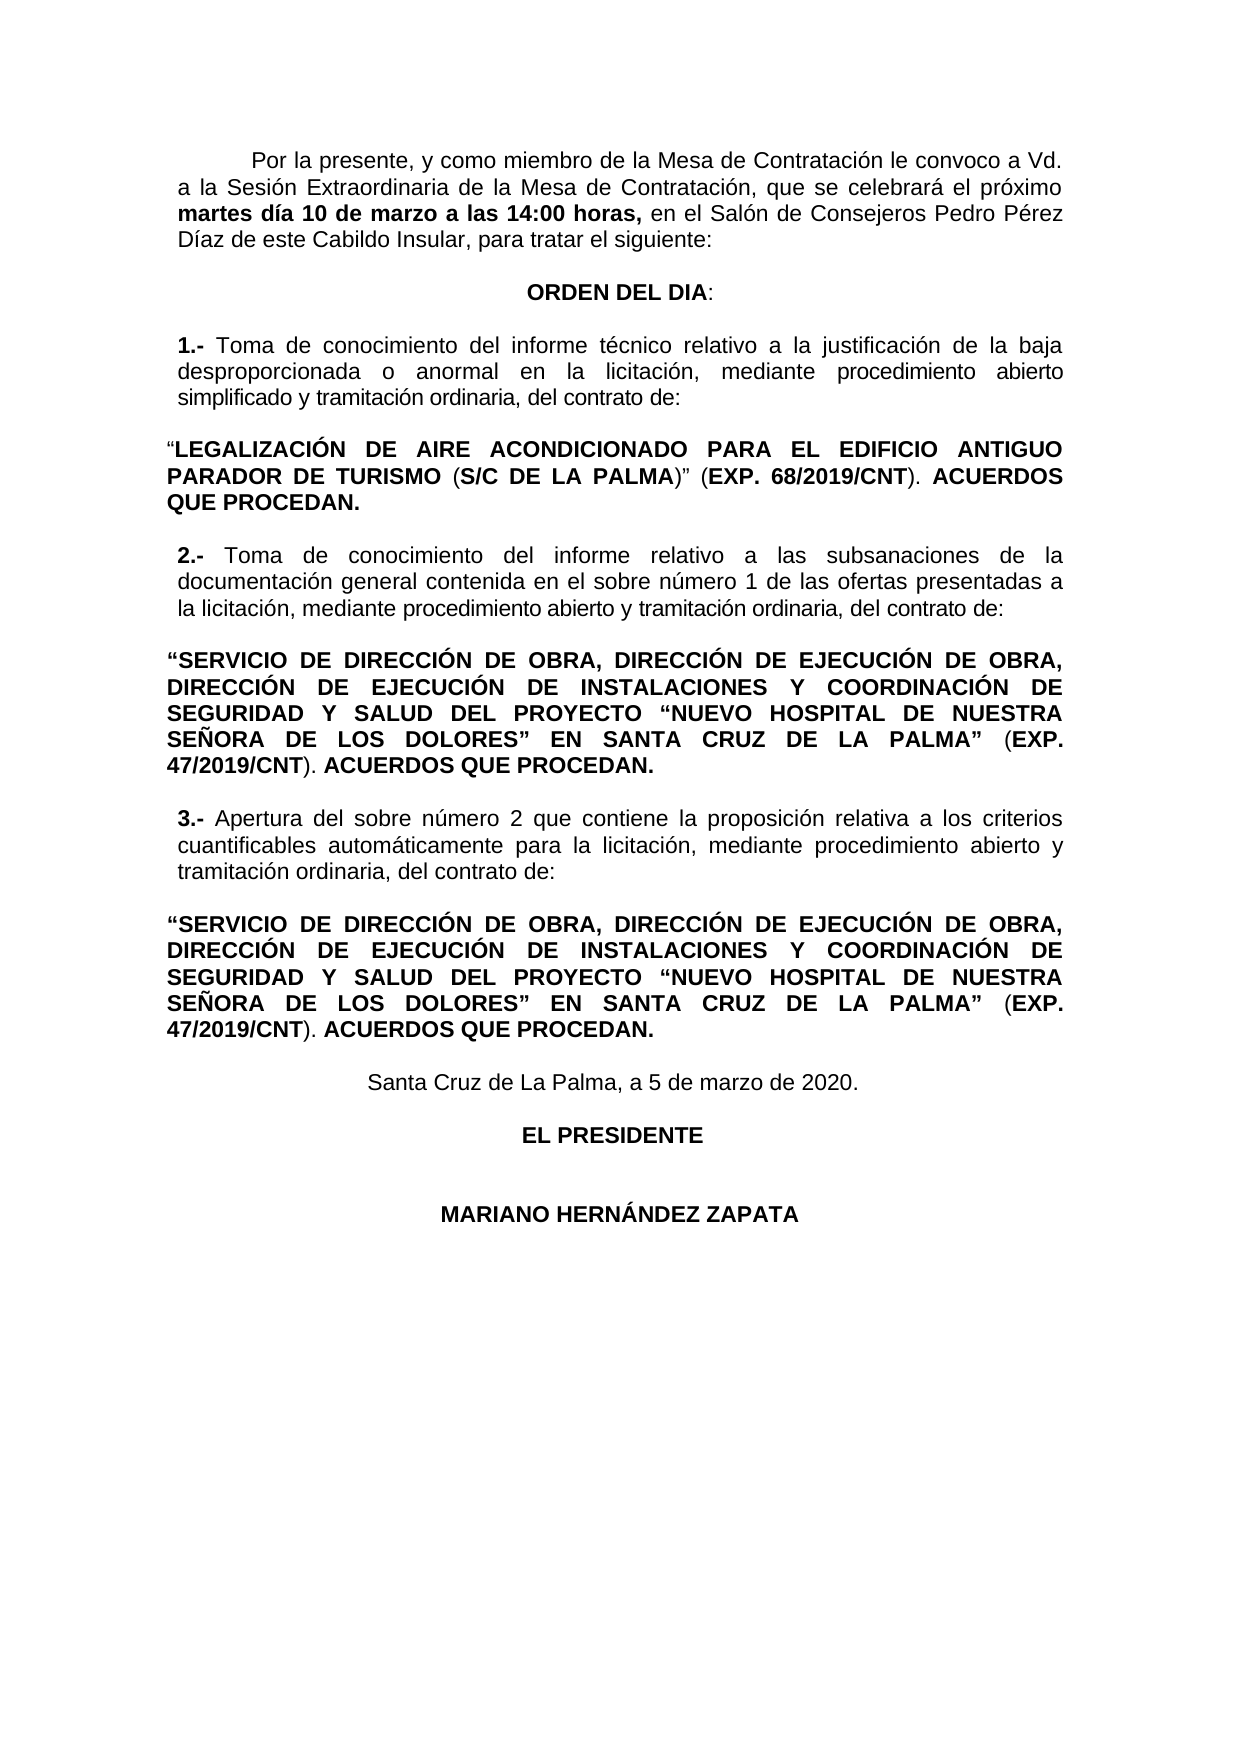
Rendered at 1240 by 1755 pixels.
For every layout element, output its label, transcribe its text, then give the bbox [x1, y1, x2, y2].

text 2.- Toma de conocimiento del informe relativo a las subsanaciones de la documentación general contenida en el sobre número 1 de las ofertas presentadas a la licitación, mediante procedimiento abierto y tramitación ordinaria, del contrato de: [177, 542, 1063, 621]
subtitle EL PRESIDENTE MARIANO HERNÁNDEZ ZAPATA [440, 1122, 802, 1227]
subtitle “LEGALIZACIÓN DE AIRE ACONDICIONADO PARA EL EDIFICIO ANTIGUO PARADOR DE TURISMO (S/C DE LA PALMA)” (EXP. 68/2019/CNT). ACUERDOS QUE PROCEDAN. [167, 436, 1063, 515]
text 1.- Toma de conocimiento del informe técnico relativo a la justificación de la baja desproporcionada o anormal en la licitación, mediante procedimiento abierto simplificado y tramitación ordinaria, del contrato de: [177, 332, 1064, 411]
text Por la presente, y como miembro de la Mesa de Contratación le convoco a Vd. a la Sesión Extraordinaria de la Mesa de Contratación, que se celebrará el próximo martes día 10 de marzo a las 14:00 horas, en el Salón de Consejeros Pedro Pérez Díaz de este Cabildo Insular, para tratar el siguiente: [177, 147, 1063, 253]
subtitle “SERVICIO DE DIRECCIÓN DE OBRA, DIRECCIÓN DE EJECUCIÓN DE OBRA, DIRECCIÓN DE EJECUCIÓN DE INSTALACIONES Y COORDINACIÓN DE SEGURIDAD Y SALUD DEL PROYECTO “NUEVO HOSPITAL DE NUESTRA SEÑORA DE LOS DOLORES” EN SANTA CRUZ DE LA PALMA” (EXP. 47/2019/CNT). ACUERDOS QUE PROCEDAN. [167, 911, 1064, 1042]
text Santa Cruz de La Palma, a 5 de marzo de 2020. [360, 1069, 865, 1096]
subtitle ORDEN DEL DIA: [360, 279, 880, 305]
subtitle “SERVICIO DE DIRECCIÓN DE OBRA, DIRECCIÓN DE EJECUCIÓN DE OBRA, DIRECCIÓN DE EJECUCIÓN DE INSTALACIONES Y COORDINACIÓN DE SEGURIDAD Y SALUD DEL PROYECTO “NUEVO HOSPITAL DE NUESTRA SEÑORA DE LOS DOLORES” EN SANTA CRUZ DE LA PALMA” (EXP. 47/2019/CNT). ACUERDOS QUE PROCEDAN. [167, 647, 1064, 779]
text 3.- Apertura del sobre número 2 que contiene la proposición relativa a los criterios cuantificables automáticamente para la licitación, mediante procedimiento abierto y tramitación ordinaria, del contrato de: [177, 805, 1064, 884]
